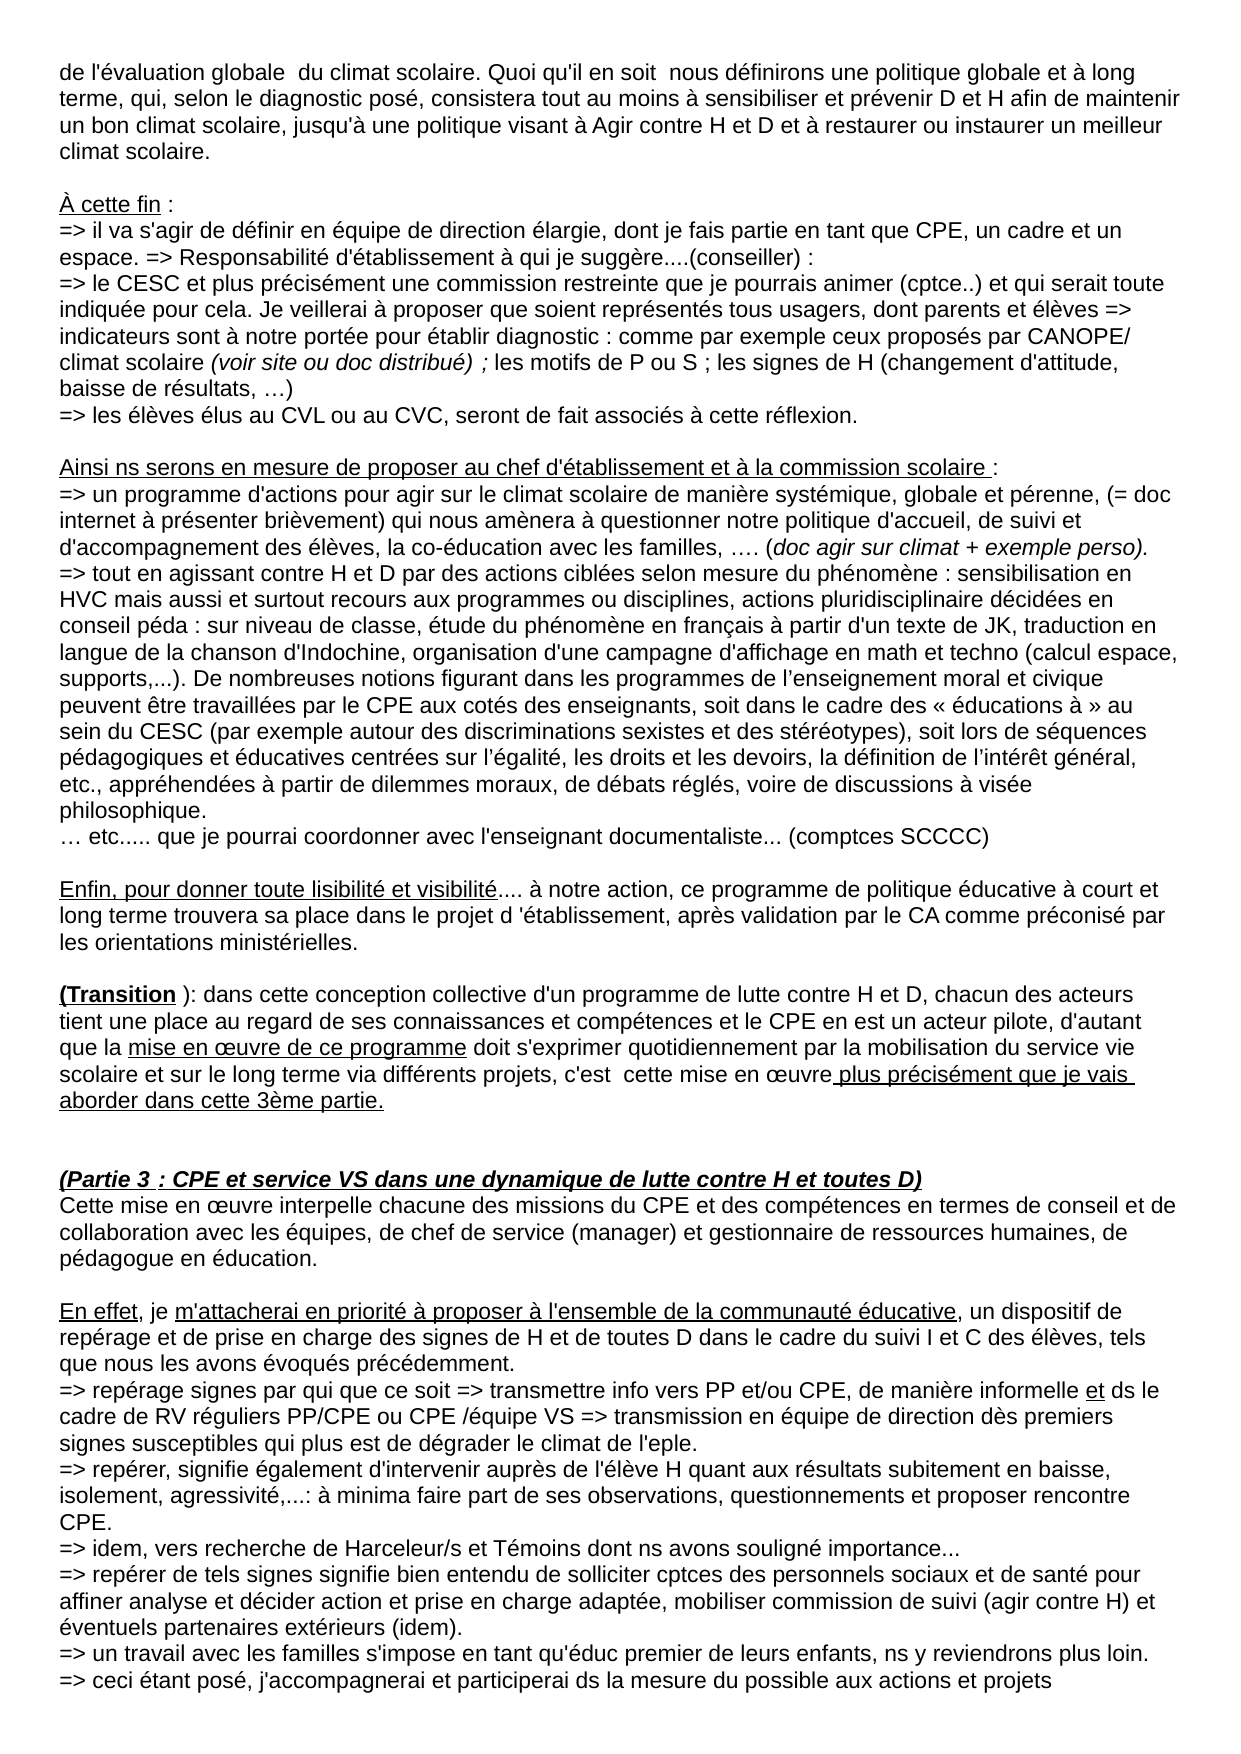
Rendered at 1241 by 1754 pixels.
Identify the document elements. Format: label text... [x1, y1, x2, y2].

text (Transition ): dans cette conception collective d'un programme de lutte contre H et D, chacun des acteurs tient une place au regard de ses connaissances et compétences et le CPE en est un acteur pilote, d'autant que la mise en œuvre de ce programme doit s'exprimer quotidiennement par la mobilisation du service vie scolaire et sur le long terme via différents projets, c'est cette mise en œuvre plus précisément que je vais aborder dans cette 3ème partie. [59, 981, 1181, 1113]
text … etc..... que je pourrai coordonner avec l'enseignant documentaliste... (comptces SCCCC) [59, 823, 1181, 850]
text de l'évaluation globale du climat scolaire. Quoi qu'il en soit nous définirons une politique globale et à long terme, qui, selon le diagnostic posé, consistera tout au moins à sensibiliser et prévenir D et H afin de maintenir un bon climat scolaire, jusqu'à une politique visant à Agir contre H et D et à restaurer ou instaurer un meilleur climat scolaire. [59, 59, 1181, 164]
text => un travail avec les familles s'impose en tant qu'éduc premier de leurs enfants, ns y reviendrons plus loin. [59, 1640, 1181, 1667]
text => ceci étant posé, j'accompagnerai et participerai ds la mesure du possible aux actions et projets [59, 1667, 1181, 1693]
text => repérage signes par qui que ce soit => transmettre info vers PP et/ou CPE, de manière informelle et ds le cadre de RV réguliers PP/CPE ou CPE /équipe VS => transmission en équipe de direction dès premiers signes susceptibles qui plus est de dégrader le climat de l'eple. [59, 1377, 1181, 1456]
text => repérer, signifie également d'intervenir auprès de l'élève H quant aux résultats subitement en baisse, isolement, agressivité,...: à minima faire part de ses observations, questionnements et proposer rencontre CPE. [59, 1456, 1181, 1535]
text => idem, vers recherche de Harceleur/s et Témoins dont ns avons souligné importance... [59, 1535, 1181, 1561]
text => le CESC et plus précisément une commission restreinte que je pourrais animer (cptce..) et qui serait toute indiquée pour cela. Je veillerai à proposer que soient représentés tous usagers, dont parents et élèves => indicateurs sont à notre portée pour établir diagnostic : comme par exemple ceux proposés par CANOPE/ climat scolaire (voir site ou doc distribué) ; les motifs de P ou S ; les signes de H (changement d'attitude, baisse de résultats, …) [59, 270, 1181, 402]
text => il va s'agir de définir en équipe de direction élargie, dont je fais partie en tant que CPE, un cadre et un espace. => Responsabilité d'établissement à qui je suggère....(conseiller) : [59, 217, 1181, 270]
text En effet, je m'attacherai en priorité à proposer à l'ensemble de la communauté éducative, un dispositif de repérage et de prise en charge des signes de H et de toutes D dans le cadre du suivi I et C des élèves, tels que nous les avons évoqués précédemment. [59, 1298, 1181, 1377]
text Cette mise en œuvre interpelle chacune des missions du CPE et des compétences en termes de conseil et de collaboration avec les équipes, de chef de service (manager) et gestionnaire de ressources humaines, de pédagogue en éducation. [59, 1192, 1181, 1271]
text => les élèves élus au CVL ou au CVC, seront de fait associés à cette réflexion. [59, 402, 1181, 428]
text Enfin, pour donner toute lisibilité et visibilité.... à notre action, ce programme de politique éducative à court et long terme trouvera sa place dans le projet d 'établissement, après validation par le CA comme préconisé par les orientations ministérielles. [59, 876, 1181, 955]
text => tout en agissant contre H et D par des actions ciblées selon mesure du phénomène : sensibilisation en HVC mais aussi et surtout recours aux programmes ou disciplines, actions pluridisciplinaire décidées en conseil péda : sur niveau de classe, étude du phénomène en français à partir d'un texte de JK, traduction en langue de la chanson d'Indochine, organisation d'une campagne d'affichage en math et techno (calcul espace, supports,...). De nombreuses notions figurant dans les programmes de l’enseignement moral et civique peuvent être travaillées par le CPE aux cotés des enseignants, soit dans le cadre des « éducations à » au sein du CESC (par exemple autour des discriminations sexistes et des stéréotypes), soit lors de séquences pédagogiques et éducatives centrées sur l’égalité, les droits et les devoirs, la définition de l’intérêt général, etc., appréhendées à partir de dilemmes moraux, de débats réglés, voire de discussions à visée philosophique. [59, 560, 1181, 823]
text => un programme d'actions pour agir sur le climat scolaire de manière systémique, globale et pérenne, (= doc internet à présenter brièvement) qui nous amènera à questionner notre politique d'accueil, de suivi et d'accompagnement des élèves, la co-éducation avec les familles, …. (doc agir sur climat + exemple perso). [59, 481, 1181, 560]
text Ainsi ns serons en mesure de proposer au chef d'établissement et à la commission scolaire : [59, 454, 1181, 481]
text À cette fin : [59, 191, 1181, 217]
text (Partie 3 : CPE et service VS dans une dynamique de lutte contre H et toutes D) [59, 1166, 1181, 1192]
text => repérer de tels signes signifie bien entendu de solliciter cptces des personnels sociaux et de santé pour affiner analyse et décider action et prise en charge adaptée, mobiliser commission de suivi (agir contre H) et éventuels partenaires extérieurs (idem). [59, 1561, 1181, 1640]
